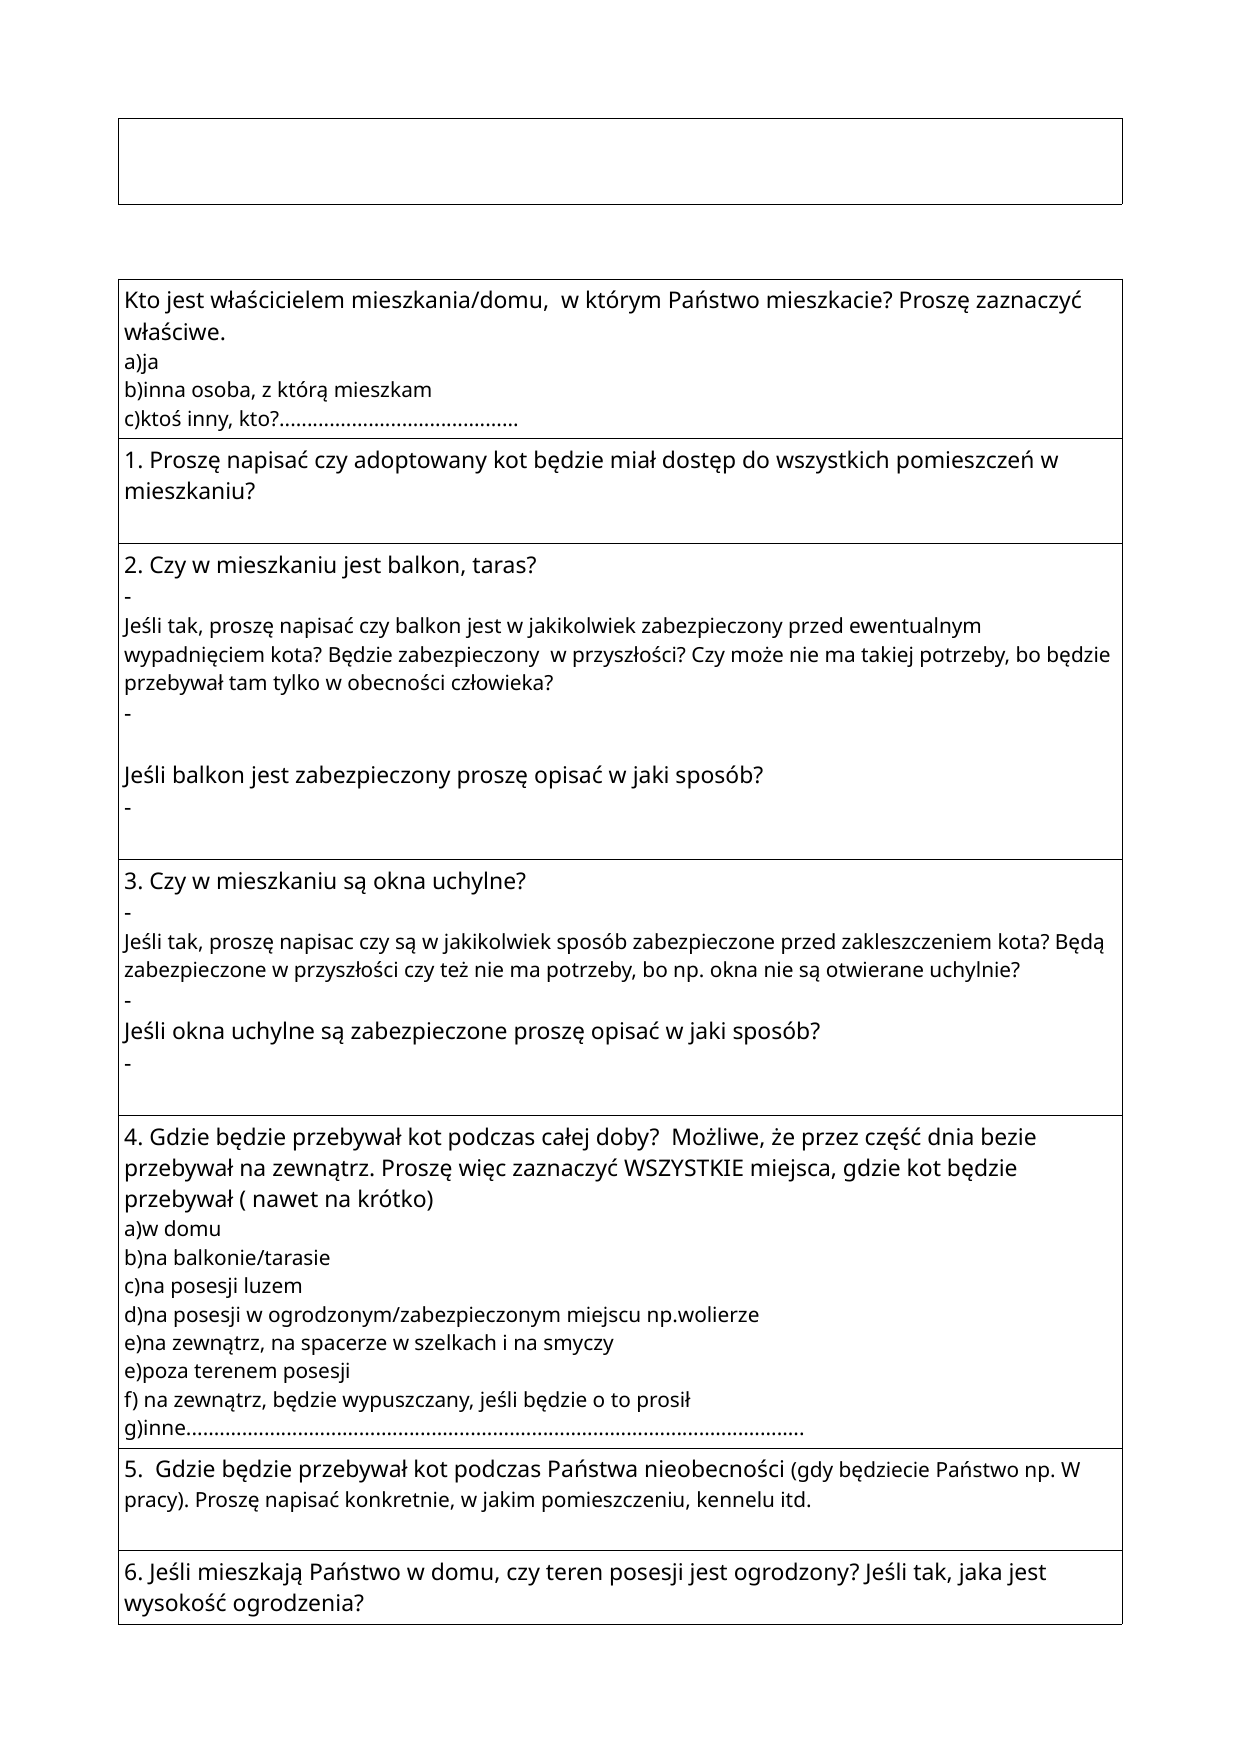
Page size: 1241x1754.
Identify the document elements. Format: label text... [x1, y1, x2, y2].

table_cell [119, 119, 1122, 204]
table_header Kto jest właścicielem mieszkania/domu, w którym Państwo mieszkacie? Proszę zaznaczyć właściwe. a)ja b)inna osoba, z którą mieszkam c)ktoś inny, kto?........................................... [119, 280, 1122, 438]
table_cell 1. Proszę napisać czy adoptowany kot będzie miał dostęp do wszystkich pomieszczeń w mieszkaniu? [119, 439, 1122, 543]
table_cell 2. Czy w mieszkaniu jest balkon, taras? - Jeśli tak, proszę napisać czy balkon jest w jakikolwiek zabezpieczony przed ewentualnym wypadnięciem kota? Będzie zabezpieczony w przyszłości? Czy może nie ma takiej potrzeby, bo będzie przebywał tam tylko w obecności człowieka? - Jeśli balkon jest zabezpieczony proszę opisać w jaki sposób? - [119, 544, 1122, 859]
table_cell 4. Gdzie będzie przebywał kot podczas całej doby? Możliwe, że przez część dnia bezie przebywał na zewnątrz. Proszę więc zaznaczyć WSZYSTKIE miejsca, gdzie kot będzie przebywał ( nawet na krótko) a)w domu b)na balkonie/tarasie c)na posesji luzem d)na posesji w ogrodzonym/zabezpieczonym miejscu np.wolierze e)na zewnątrz, na spacerze w szelkach i na smyczy e)poza terenem posesji f) na zewnątrz, będzie wypuszczany, jeśli będzie o to prosił g)inne............................................................................................................... [119, 1116, 1122, 1448]
table_cell 6. Jeśli mieszkają Państwo w domu, czy teren posesji jest ogrodzony? Jeśli tak, jaka jest wysokość ogrodzenia? [119, 1551, 1122, 1624]
table_cell 5. Gdzie będzie przebywał kot podczas Państwa nieobecności (gdy będziecie Państwo np. W pracy). Proszę napisać konkretnie, w jakim pomieszczeniu, kennelu itd. [119, 1449, 1122, 1550]
table_cell 3. Czy w mieszkaniu są okna uchylne? - Jeśli tak, proszę napisac czy są w jakikolwiek sposób zabezpieczone przed zakleszczeniem kota? Będą zabezpieczone w przyszłości czy też nie ma potrzeby, bo np. okna nie są otwierane uchylnie? - Jeśli okna uchylne są zabezpieczone proszę opisać w jaki sposób? - [119, 860, 1122, 1115]
